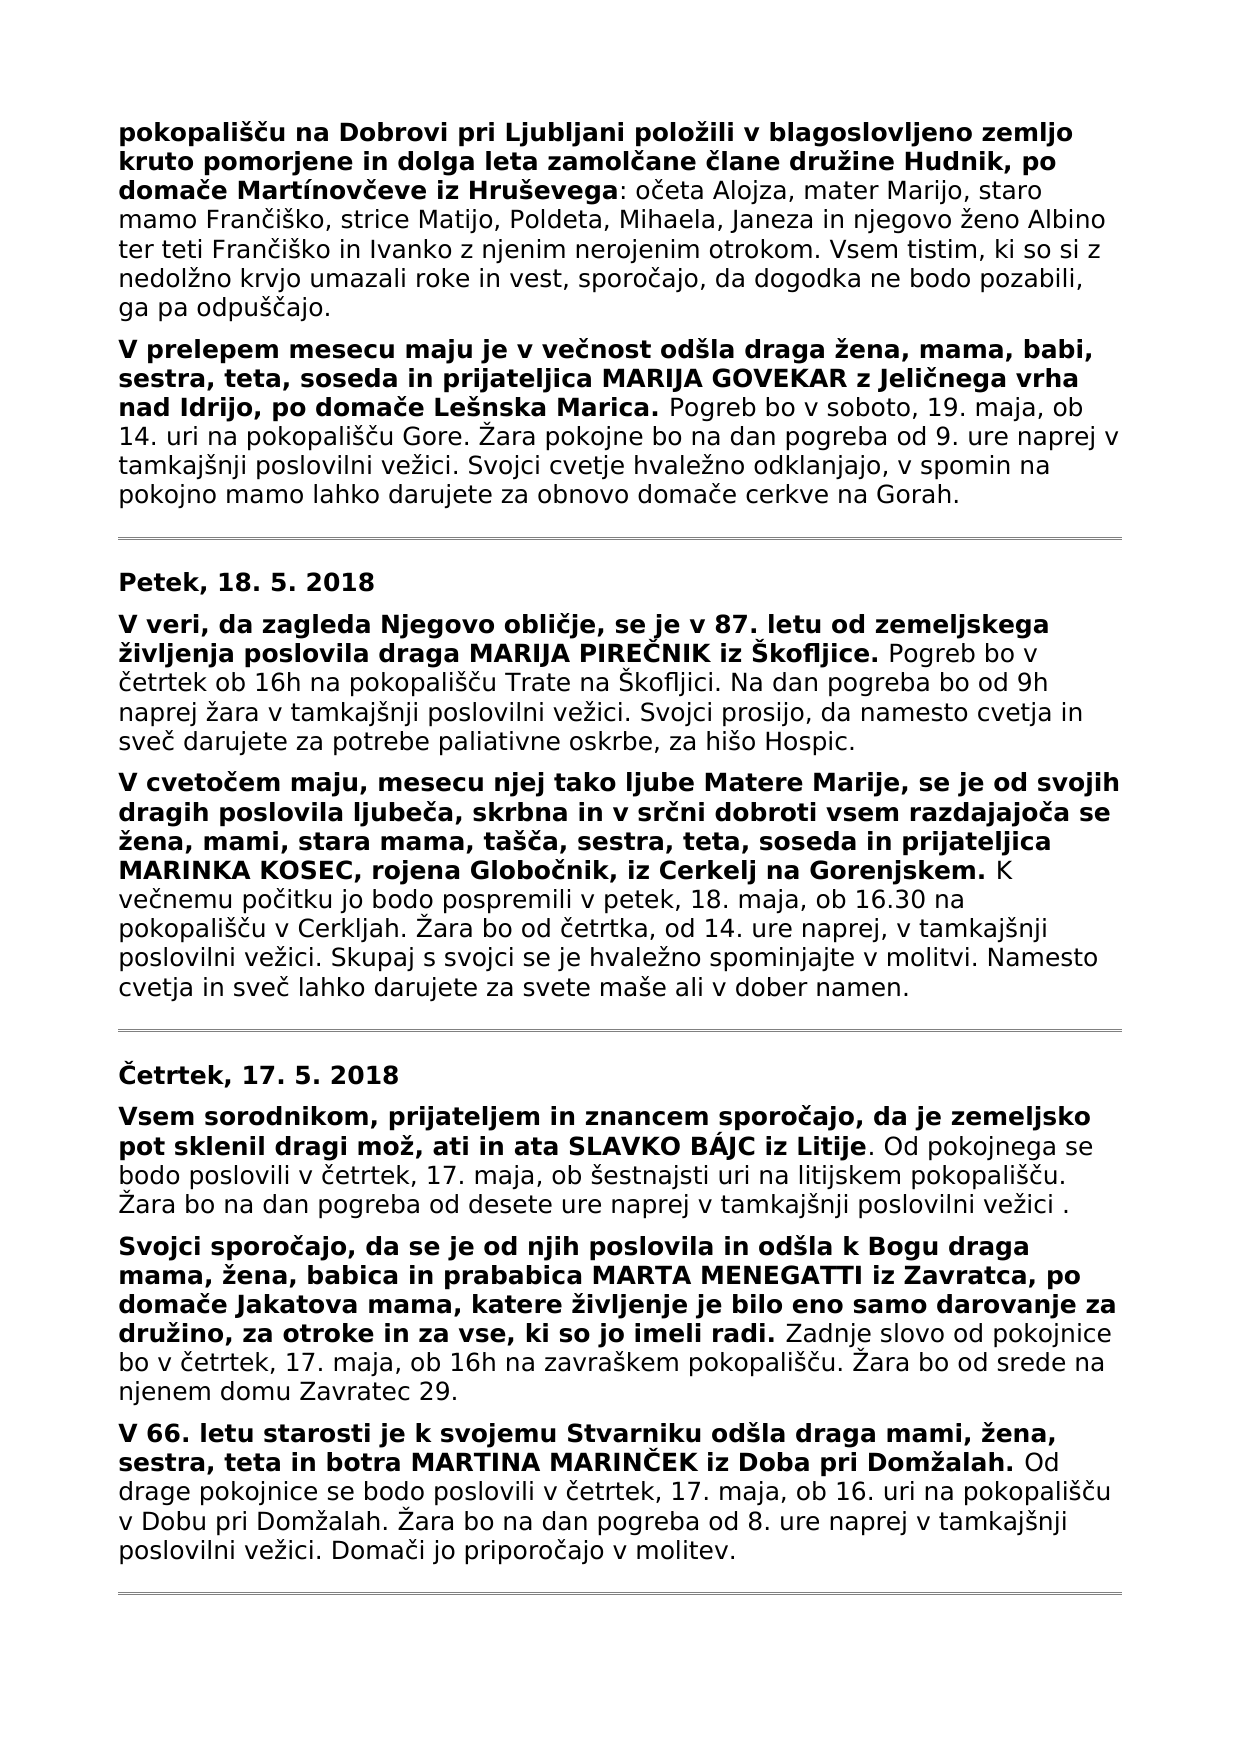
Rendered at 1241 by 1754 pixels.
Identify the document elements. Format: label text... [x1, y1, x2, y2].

text Vsem sorodnikom, prijateljem in znancem sporočajo, da je zemeljsko pot sklenil dragi mož, ati in ata SLAVKO BÁJC iz Litije. Od pokojnega se bodo poslovili v četrtek, 17. maja, ob šestnajsti uri na litijskem pokopališču. Žara bo na dan pogreba od desete ure naprej v tamkajšnji poslovilni vežici . [118, 1102, 1122, 1219]
text pokopališču na Dobrovi pri Ljubljani položili v blagoslovljeno zemljo kruto pomorjene in dolga leta zamolčane člane družine Hudnik, po domače Martínovčeve iz Hruševega: očeta Alojza, mater Marijo, staro mamo Frančiško, strice Matijo, Poldeta, Mihaela, Janeza in njegovo ženo Albino ter teti Frančiško in Ivanko z njenim nerojenim otrokom. Vsem tistim, ki so si z nedolžno krvjo umazali roke in vest, sporočajo, da dogodka ne bodo pozabili, ga pa odpuščajo. [118, 118, 1122, 322]
text V veri, da zagleda Njegovo obličje, se je v 87. letu od zemeljskega življenja poslovila draga MARIJA PIREČNIK iz Škofljice. Pogreb bo v četrtek ob 16h na pokopališču Trate na Škofljici. Na dan pogreba bo od 9h naprej žara v tamkajšnji poslovilni vežici. Svojci prosijo, da namesto cvetja in sveč darujete za potrebe paliativne oskrbe, za hišo Hospic. [118, 610, 1122, 756]
text Četrtek, 17. 5. 2018 [118, 1061, 1122, 1090]
text V cvetočem maju, mesecu njej tako ljube Matere Marije, se je od svojih dragih poslovila ljubeča, skrbna in v srčni dobroti vsem razdajajoča se žena, mami, stara mama, tašča, sestra, teta, soseda in prijateljica MARINKA KOSEC, rojena Globočnik, iz Cerkelj na Gorenjskem. K večnemu počitku jo bodo pospremili v petek, 18. maja, ob 16.30 na pokopališču v Cerkljah. Žara bo od četrtka, od 14. ure naprej, v tamkajšnji poslovilni vežici. Skupaj s svojci se je hvaležno spominjajte v molitvi. Namesto cvetja in sveč lahko darujete za svete maše ali v dober namen. [118, 769, 1122, 1002]
text Petek, 18. 5. 2018 [118, 569, 1122, 598]
text Svojci sporočajo, da se je od njih poslovila in odšla k Bogu draga mama, žena, babica in prababica MARTA MENEGATTI iz Zavratca, po domače Jakatova mama, katere življenje je bilo eno samo darovanje za družino, za otroke in za vse, ki so jo imeli radi. Zadnje slovo od pokojnice bo v četrtek, 17. maja, ob 16h na zavraškem pokopališču. Žara bo od srede na njenem domu Zavratec 29. [118, 1232, 1122, 1407]
text V prelepem mesecu maju je v večnost odšla draga žena, mama, babi, sestra, teta, soseda in prijateljica MARIJA GOVEKAR z Jeličnega vrha nad Idrijo, po domače Lešnska Marica. Pogreb bo v soboto, 19. maja, ob 14. uri na pokopališču Gore. Žara pokojne bo na dan pogreba od 9. ure naprej v tamkajšnji poslovilni vežici. Svojci cvetje hvaležno odklanjajo, v spomin na pokojno mamo lahko darujete za obnovo domače cerkve na Gorah. [118, 335, 1122, 510]
text V 66. letu starosti je k svojemu Stvarniku odšla draga mami, žena, sestra, teta in botra MARTINA MARINČEK iz Doba pri Domžalah. Od drage pokojnice se bodo poslovili v četrtek, 17. maja, ob 16. uri na pokopališču v Dobu pri Domžalah. Žara bo na dan pogreba od 8. ure naprej v tamkajšnji poslovilni vežici. Domači jo priporočajo v molitev. [118, 1419, 1122, 1565]
